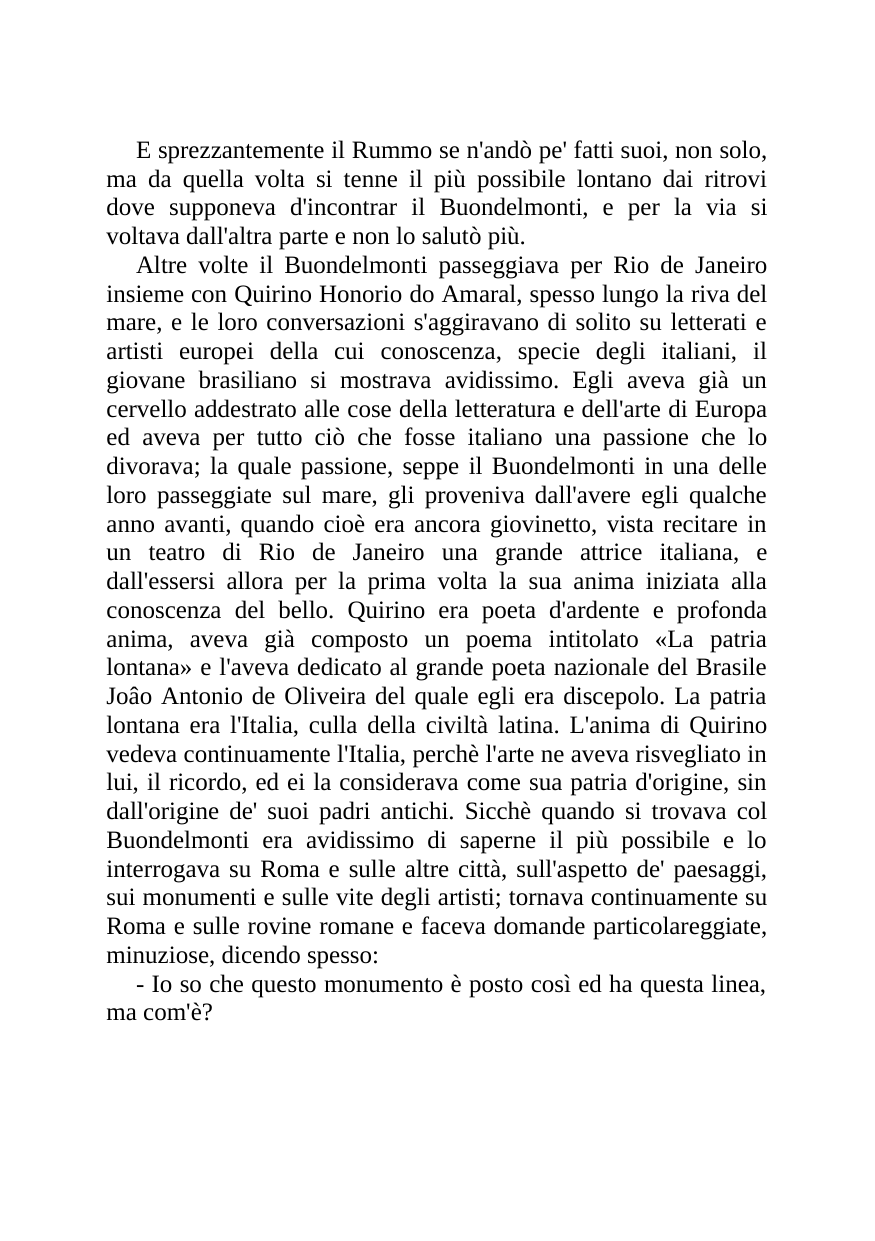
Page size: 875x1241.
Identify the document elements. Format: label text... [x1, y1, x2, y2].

text Altre volte il Buondelmonti passeggiava per Rio de Janeiro insieme con Quirino Honorio do Amaral, spesso lungo la riva del mare, e le loro conversazioni s'aggiravano di solito su letterati e artisti europei della cui conoscenza, specie degli italiani, il giovane brasiliano si mostrava avidissimo. Egli aveva già un cervello addestrato alle cose della letteratura e dell'arte di Europa ed aveva per tutto ciò che fosse italiano una passione che lo divorava; la quale passione, seppe il Buondelmonti in una delle loro passeggiate sul mare, gli proveniva dall'avere egli qualche anno avanti, quando cioè era ancora giovinetto, vista recitare in un teatro di Rio de Janeiro una grande attrice italiana, e dall'essersi allora per la prima volta la sua anima iniziata alla conoscenza del bello. Quirino era poeta d'ardente e profonda anima, aveva già composto un poema intitolato «La patria lontana» e l'aveva dedicato al grande poeta nazionale del Brasile Joâo Antonio de Oliveira del quale egli era discepolo. La patria lontana era l'Italia, culla della civiltà latina. L'anima di Quirino vedeva continuamente l'Italia, perchè l'arte ne aveva risvegliato in lui, il ricordo, ed ei la considerava come sua patria d'origine, sin dall'origine de' suoi padri antichi. Sicchè quando si trovava col Buondelmonti era avidissimo di saperne il più possibile e lo interrogava su Roma e sulle altre città, sull'aspetto de' paesaggi, sui monumenti e sulle vite degli artisti; tornava continuamente su Roma e sulle rovine romane e faceva domande particolareggiate, minuziose, dicendo spesso: [106, 250, 768, 969]
text E sprezzantemente il Rummo se n'andò pe' fatti suoi, non solo, ma da quella volta si tenne il più possibile lontano dai ritrovi dove supponeva d'incontrar il Buondelmonti, e per la via si voltava dall'altra parte e non lo salutò più. [106, 135, 768, 250]
text - Io so che questo monumento è posto così ed ha questa linea, ma com'è? [106, 969, 768, 1026]
